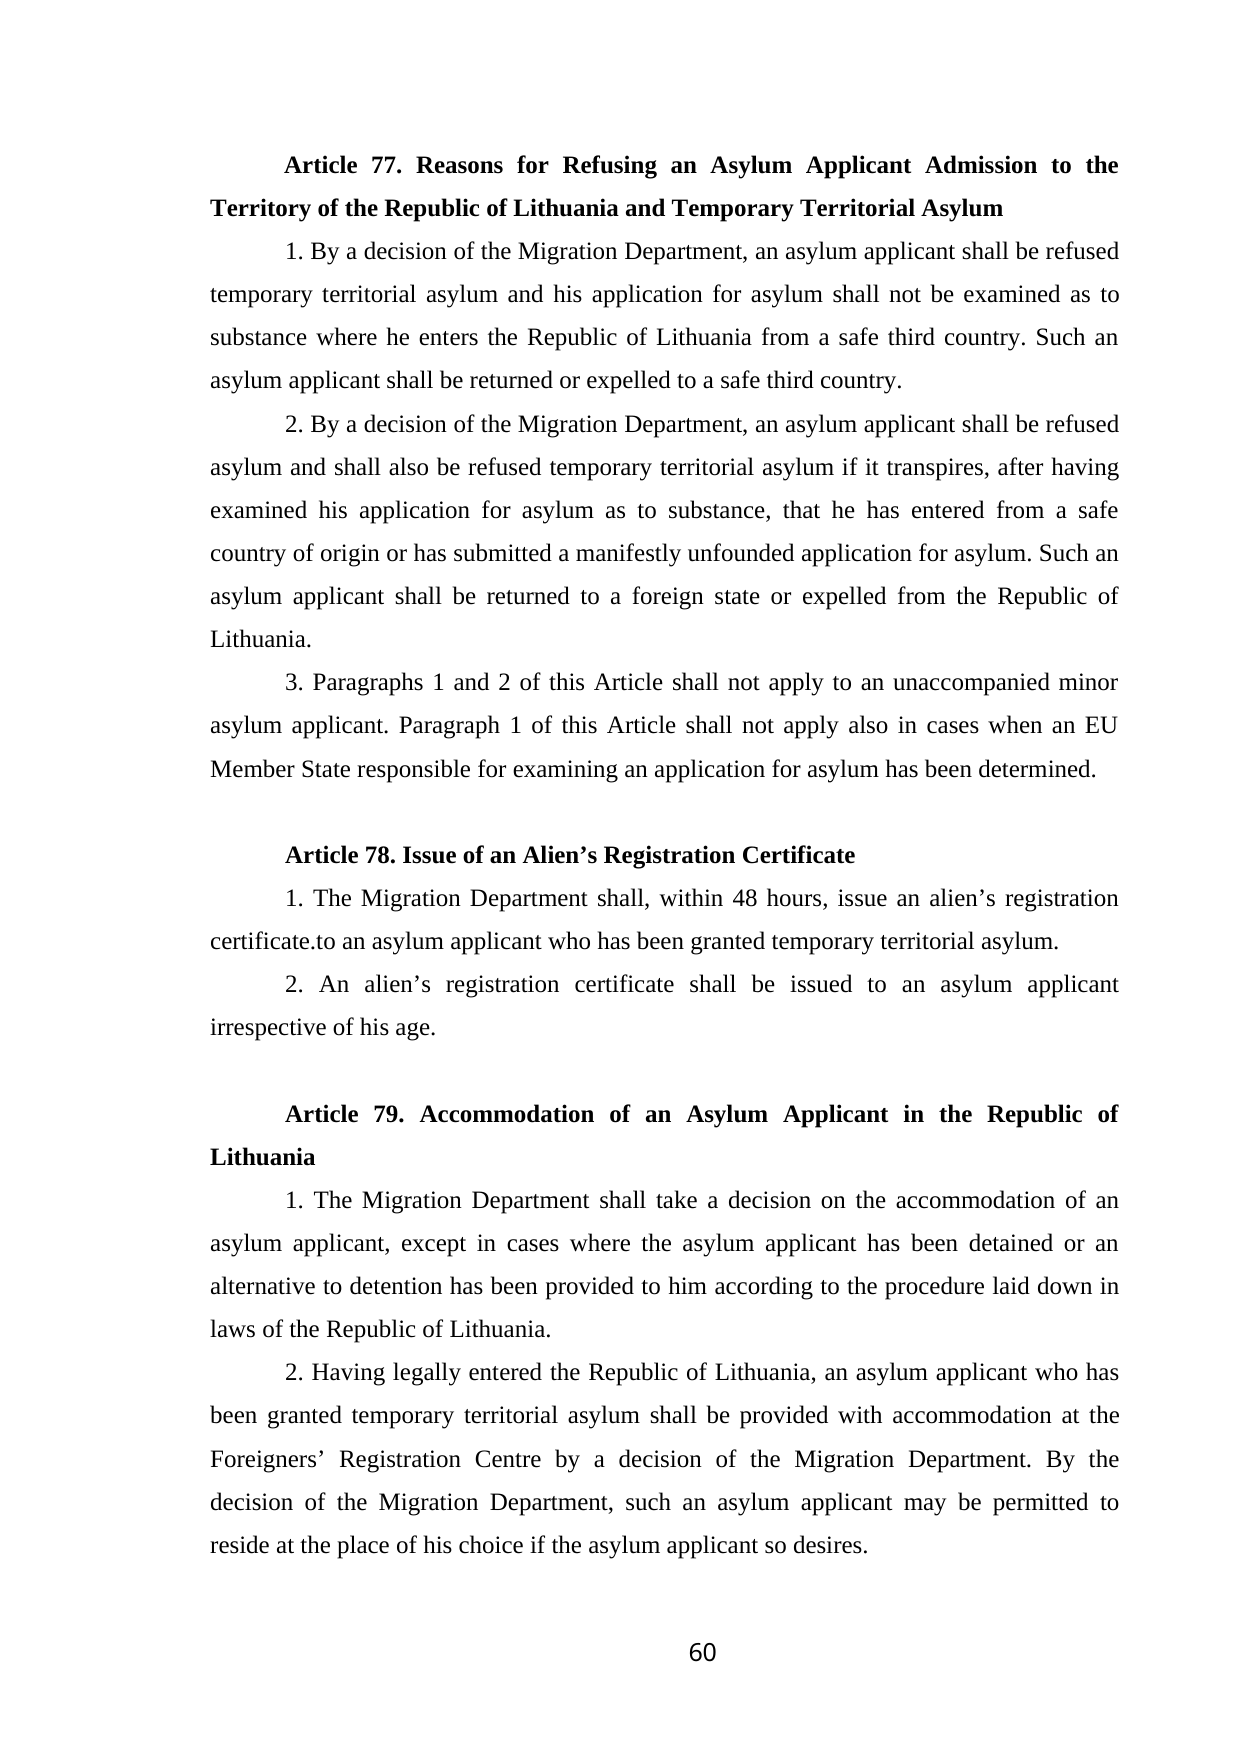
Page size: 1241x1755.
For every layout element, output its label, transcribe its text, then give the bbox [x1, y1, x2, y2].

text Article 77. Reasons for Refusing an Asylum Applicant Admission to the Territory of the Republic of Lithuania and Temporary Territorial Asylum [210, 150, 1120, 222]
text 1. By a decision of the Migration Department, an asylum applicant shall be refused temporary territorial asylum and his application for asylum shall not be examined as to substance where he enters the Republic of Lithuania from a safe third country. Such an asylum applicant shall be returned or expelled to a safe third country. [210, 236, 1120, 394]
text 2. By a decision of the Migration Department, an asylum applicant shall be refused asylum and shall also be refused temporary territorial asylum if it transpires, after having examined his application for asylum as to substance, that he has entered from a safe country of origin or has submitted a manifestly unfounded application for asylum. Such an asylum applicant shall be returned to a foreign state or expelled from the Republic of Lithuania. [210, 409, 1120, 653]
text 1. The Migration Department shall, within 48 hours, issue an alien’s registration certificate.to an asylum applicant who has been granted temporary territorial asylum. [210, 883, 1120, 955]
text 1. The Migration Department shall take a decision on the accommodation of an asylum applicant, except in cases where the asylum applicant has been detained or an alternative to detention has been provided to him according to the procedure laid down in laws of the Republic of Lithuania. [210, 1185, 1120, 1343]
text Article 79. Accommodation of an Asylum Applicant in the Republic of Lithuania [210, 1099, 1120, 1171]
text 3. Paragraphs 1 and 2 of this Article shall not apply to an unaccompanied minor asylum applicant. Paragraph 1 of this Article shall not apply also in cases when an EU Member State responsible for examining an application for asylum has been determined. [210, 667, 1120, 782]
text 2. An alien’s registration certificate shall be issued to an asylum applicant irrespective of his age. [210, 969, 1120, 1041]
text Article 78. Issue of an Alien’s Registration Certificate [210, 840, 1120, 869]
text 2. Having legally entered the Republic of Lithuania, an asylum applicant who has been granted temporary territorial asylum shall be provided with accommodation at the Foreigners’ Registration Centre by a decision of the Migration Department. By the decision of the Migration Department, such an asylum applicant may be permitted to reside at the place of his choice if the asylum applicant so desires. [210, 1357, 1120, 1559]
